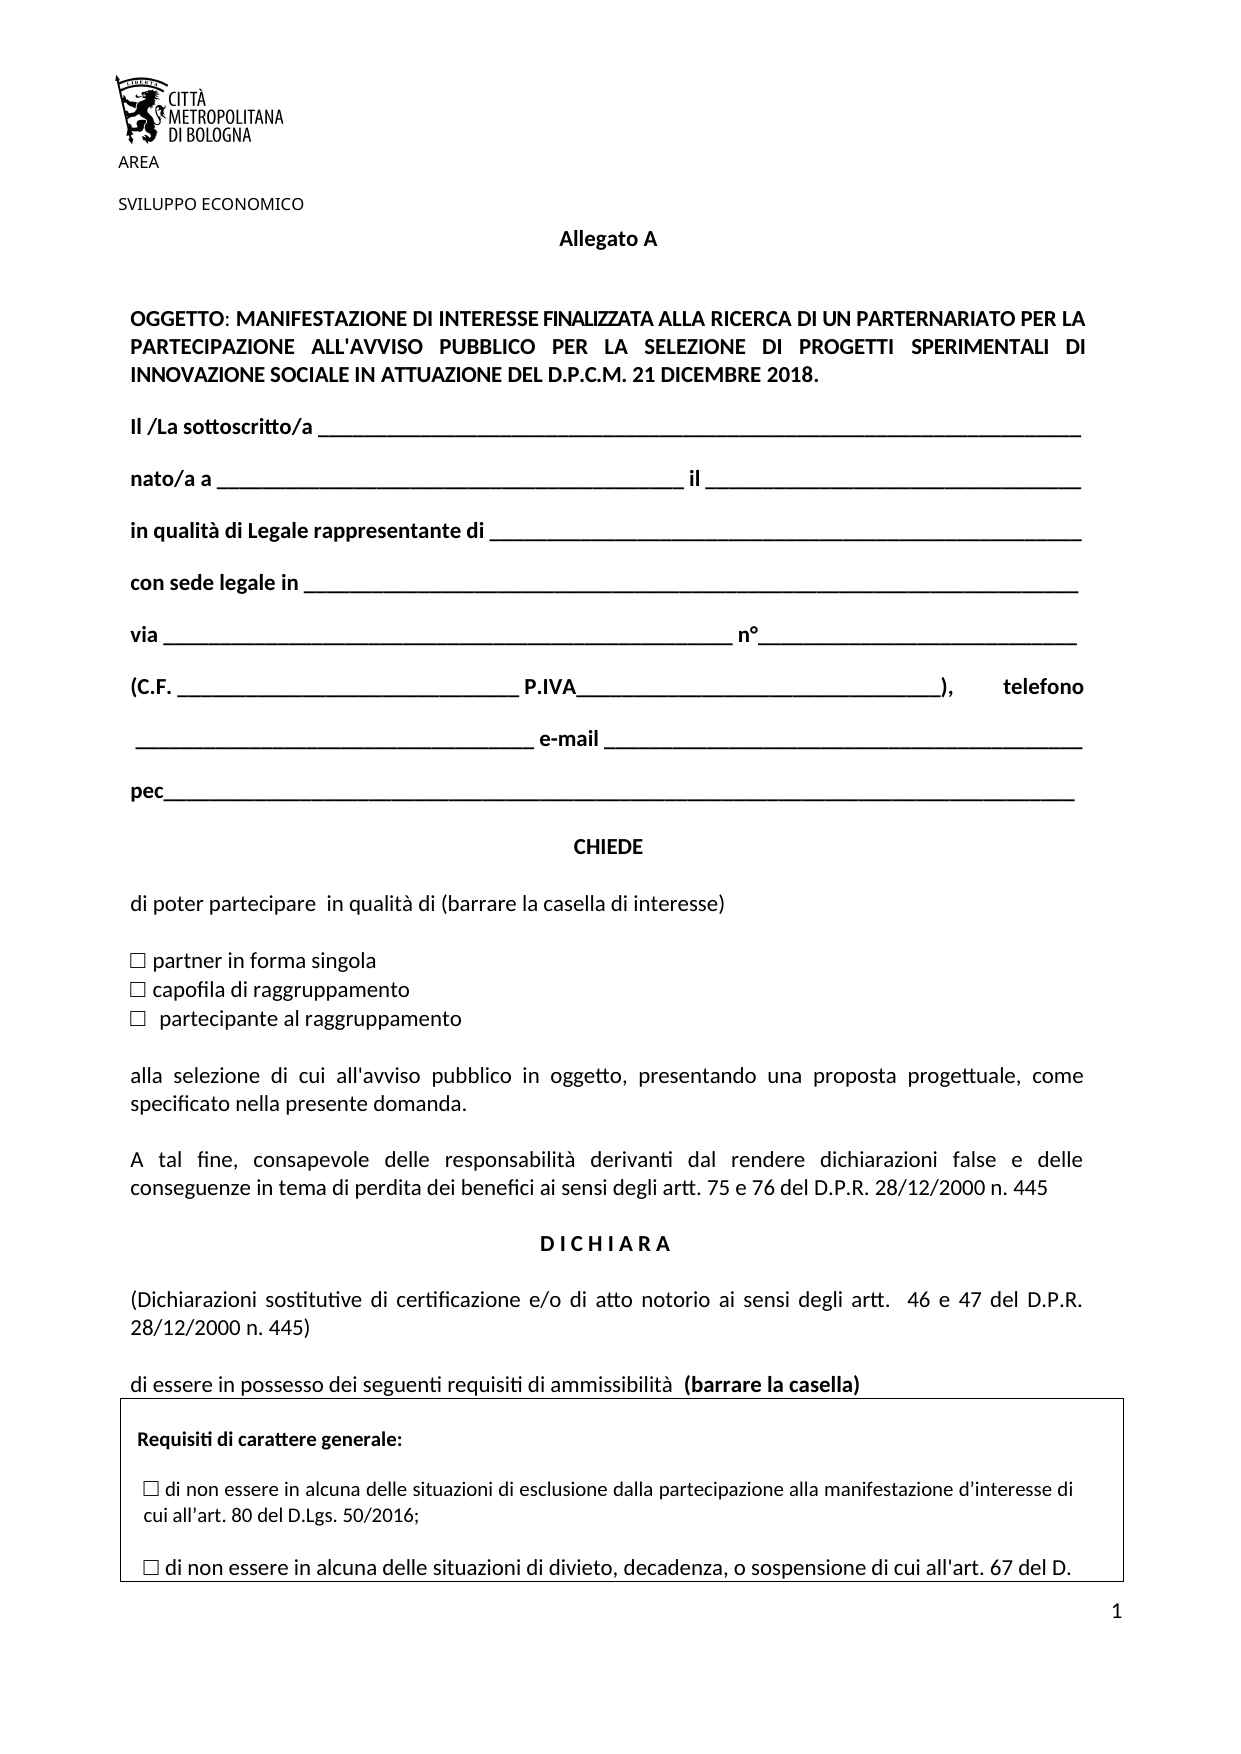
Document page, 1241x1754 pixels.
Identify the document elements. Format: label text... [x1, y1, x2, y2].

subtitle Allegato A [405, 224, 811, 252]
text via __________________________________________________ n°____________________________ [130, 620, 1086, 648]
text pec________________________________________________________________________________ [130, 776, 1086, 804]
text con sede legale in ____________________________________________________________________ [130, 568, 1086, 596]
text (C.F. ______________________________ P.IVA________________________________), telefono [130, 672, 1086, 700]
text in qualità di Legale rappresentante di ____________________________________________________ [130, 516, 1086, 544]
text □ capofila di raggruppamento [130, 974, 1085, 1003]
text (Dichiarazioni sostitutive di certificazione e/o di atto notorio ai sensi degli artt. 46 e 47 del D.P.R. 28/12/2000 n. 445) [130, 1286, 1085, 1342]
text D I C H I A R A [130, 1229, 1085, 1257]
text □ partecipante al raggruppamento [130, 1003, 1085, 1033]
text ___________________________________ e-mail __________________________________________ [130, 724, 1086, 752]
text di poter partecipare in qualità di (barrare la casella di interesse) [130, 889, 1085, 917]
text alla selezione di cui all'avviso pubblico in oggetto, presentando una proposta progettuale, come specificato nella presente domanda. [130, 1061, 1085, 1117]
text nato/a a _________________________________________ il _________________________________ [130, 464, 1086, 492]
table_header Requisiti di carattere generale: □ di non essere in alcuna delle situazioni di esclusione dalla partecipazione alla manifestazione d’interesse di cui all’art. 80 del D.Lgs. 50/2016; □ di non essere in alcuna delle situazioni di divieto, decadenza, o sospensione di cui all'art. 67 del D. [121, 1399, 1123, 1581]
picture [115, 75, 284, 147]
text A tal fine, consapevole delle responsabilità derivanti dal rendere dichiarazioni false e delle conseguenze in tema di perdita dei benefici ai sensi degli artt. 75 e 76 del D.P.R. 28/12/2000 n. 445 [130, 1145, 1085, 1201]
text Il /La sottoscritto/a ___________________________________________________________________ [130, 412, 1086, 441]
text OGGETTO: MANIFESTAZIONE DI INTERESSE FINALIZZATA ALLA RICERCA DI UN PARTERNARIATO PER LA PARTECIPAZIONE ALL'AVVISO PUBBLICO PER LA SELEZIONE DI PROGETTI SPERIMENTALI DI INNOVAZIONE SOCIALE IN ATTUAZIONE DEL D.P.C.M. 21 DICEMBRE 2018. [130, 304, 1086, 388]
text CHIEDE [405, 832, 812, 861]
text di essere in possesso dei seguenti requisiti di ammissibilità (barrare la casella) [130, 1370, 1085, 1398]
text □ partner in forma singola [130, 945, 1085, 974]
